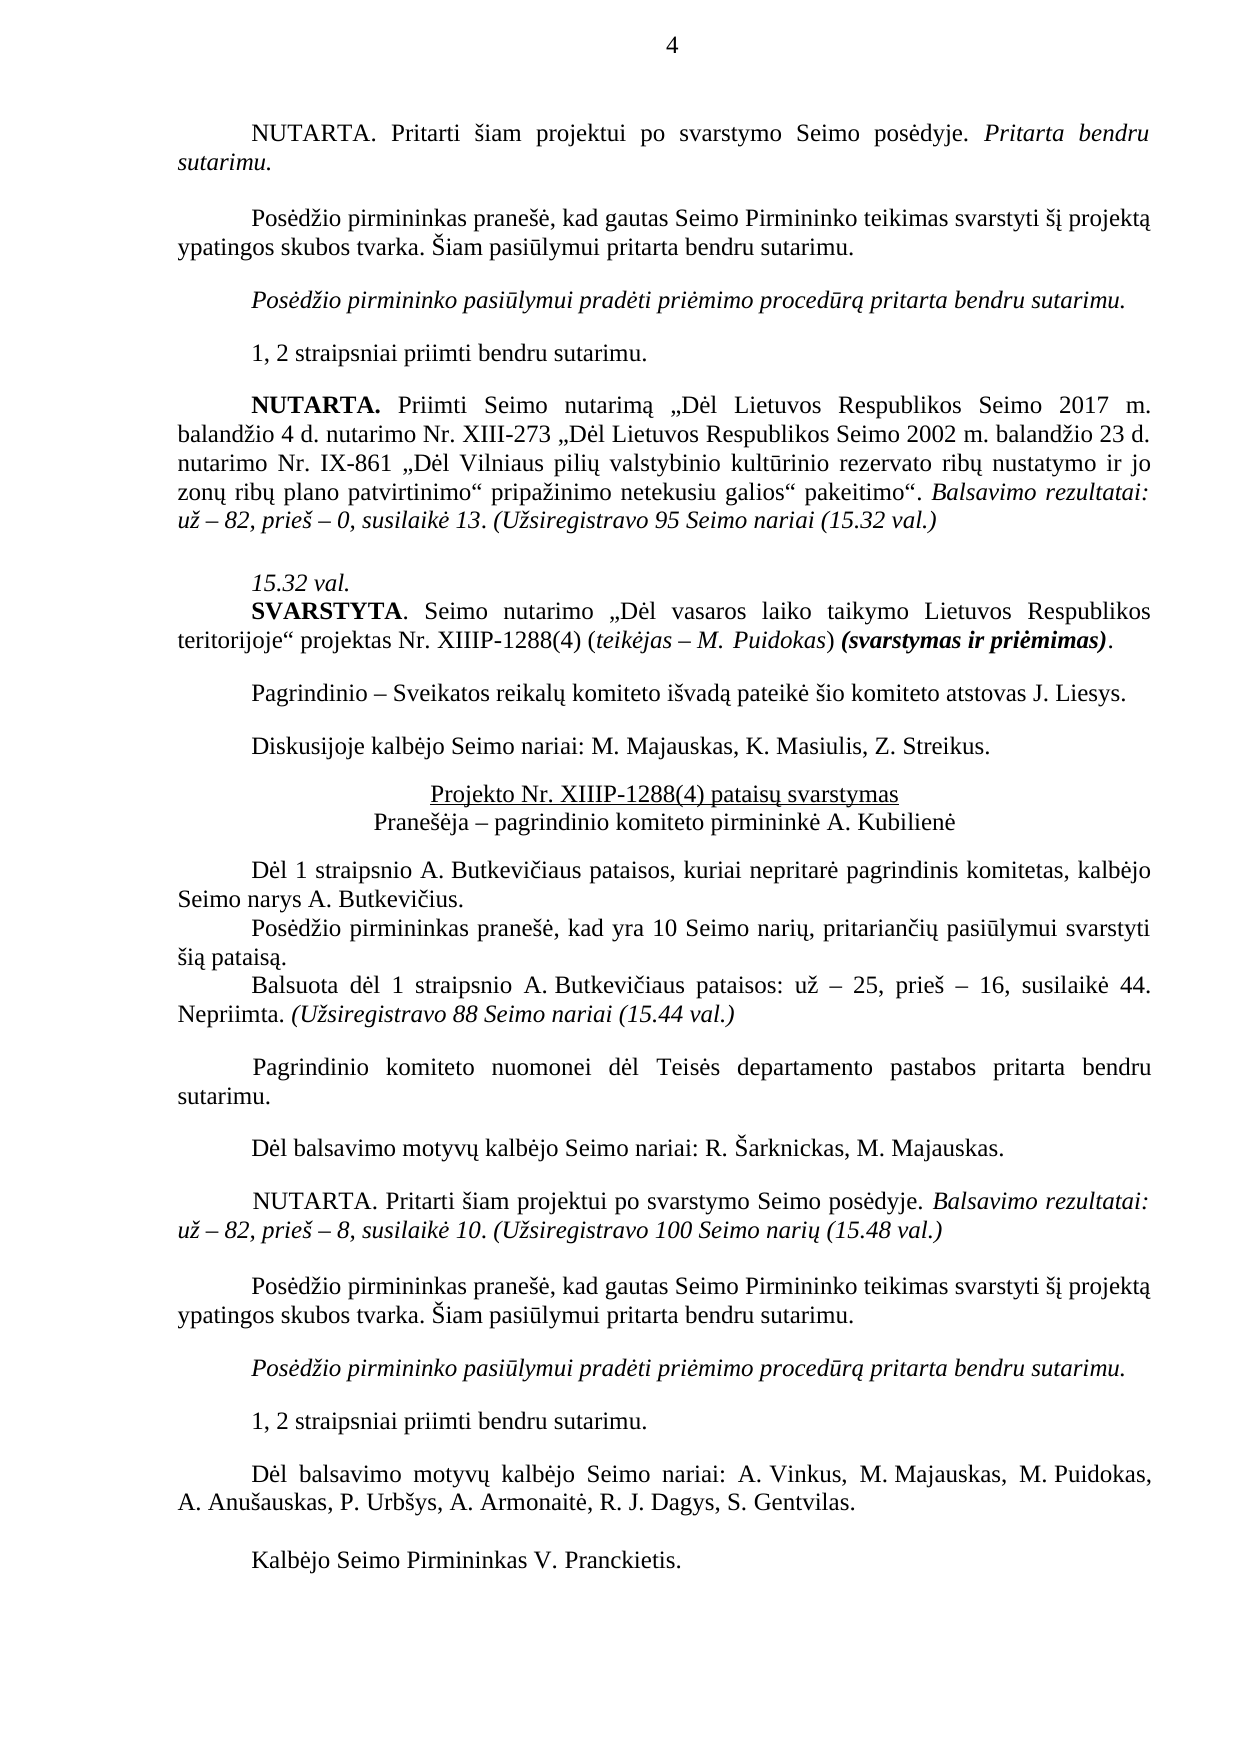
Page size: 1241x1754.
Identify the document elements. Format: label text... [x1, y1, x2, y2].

text Dėl balsavimo motyvų kalbėjo Seimo nariai: A. Vinkus, M. Majauskas, M. Puidokas, A. Anušauskas, P. Urbšys, A. Armonaitė, R. J. Dagys, S. Gentvilas. [177, 1459, 1152, 1516]
text Posėdžio pirmininko pasiūlymui pradėti priėmimo procedūrą pritarta bendru sutarimu. [177, 1353, 1152, 1382]
subtitle Projekto Nr. XIIIP-1288(4) pataisų svarstymas [177, 779, 1152, 807]
text Posėdžio pirmininkas pranešė, kad gautas Seimo Pirmininko teikimas svarstyti šį projektą ypatingos skubos tvarka. Šiam pasiūlymui pritarta bendru sutarimu. [177, 1271, 1152, 1329]
text Diskusijoje kalbėjo Seimo nariai: M. Majauskas, K. Masiulis, Z. Streikus. [177, 731, 1152, 759]
text Pagrindinio komiteto nuomonei dėl Teisės departamento pastabos pritarta bendru sutarimu. [177, 1052, 1152, 1109]
text 1, 2 straipsniai priimti bendru sutarimu. [177, 1406, 1152, 1434]
text Dėl 1 straipsnio A. Butkevičiaus pataisos, kuriai nepritarė pagrindinis komitetas, kalbėjo Seimo narys A. Butkevičius. [177, 855, 1152, 913]
text NUTARTA. Pritarti šiam projektui po svarstymo Seimo posėdyje. Balsavimo rezultatai: už – 82, prieš – 8, susilaikė 10. (Užsiregistravo 100 Seimo narių (15.48 val.) [177, 1186, 1152, 1244]
text Posėdžio pirmininko pasiūlymui pradėti priėmimo procedūrą pritarta bendru sutarimu. [177, 285, 1152, 313]
text NUTARTA. Pritarti šiam projektui po svarstymo Seimo posėdyje. Pritarta bendru sutarimu. [177, 118, 1152, 176]
text Kalbėjo Seimo Pirmininkas V. Pranckietis. [177, 1545, 1152, 1574]
text NUTARTA. Priimti Seimo nutarimą „Dėl Lietuvos Respublikos Seimo 2017 m. balandžio 4 d. nutarimo Nr. XIII-273 „Dėl Lietuvos Respublikos Seimo 2002 m. balandžio 23 d. nutarimo Nr. IX-861 „Dėl Vilniaus pilių valstybinio kultūrinio rezervato ribų nustatymo ir jo zonų ribų plano patvirtinimo“ pripažinimo netekusiu galios“ pakeitimo“. Balsavimo rezultatai: už – 82, prieš – 0, susilaikė 13. (Užsiregistravo 95 Seimo nariai (15.32 val.) [177, 390, 1152, 534]
text Pranešėja – pagrindinio komiteto pirmininkė A. Kubilienė [177, 807, 1152, 836]
text Posėdžio pirmininkas pranešė, kad gautas Seimo Pirmininko teikimas svarstyti šį projektą ypatingos skubos tvarka. Šiam pasiūlymui pritarta bendru sutarimu. [177, 203, 1152, 261]
text 15.32 val. [177, 568, 1152, 596]
text Pagrindinio – Sveikatos reikalų komiteto išvadą pateikė šio komiteto atstovas J. Liesys. [177, 678, 1152, 707]
text Posėdžio pirmininkas pranešė, kad yra 10 Seimo narių, pritariančių pasiūlymui svarstyti šią pataisą. [177, 913, 1152, 970]
text SVARSTYTA. Seimo nutarimo „Dėl vasaros laiko taikymo Lietuvos Respublikos teritorijoje“ projektas Nr. XIIIP-1288(4) (teikėjas – M. Puidokas) (svarstymas ir priėmimas). [177, 596, 1152, 654]
text Balsuota dėl 1 straipsnio A. Butkevičiaus pataisos: už – 25, prieš – 16, susilaikė 44. Nepriimta. (Užsiregistravo 88 Seimo nariai (15.44 val.) [177, 970, 1152, 1028]
text Dėl balsavimo motyvų kalbėjo Seimo nariai: R. Šarknickas, M. Majauskas. [177, 1133, 1152, 1162]
text 1, 2 straipsniai priimti bendru sutarimu. [177, 338, 1152, 366]
